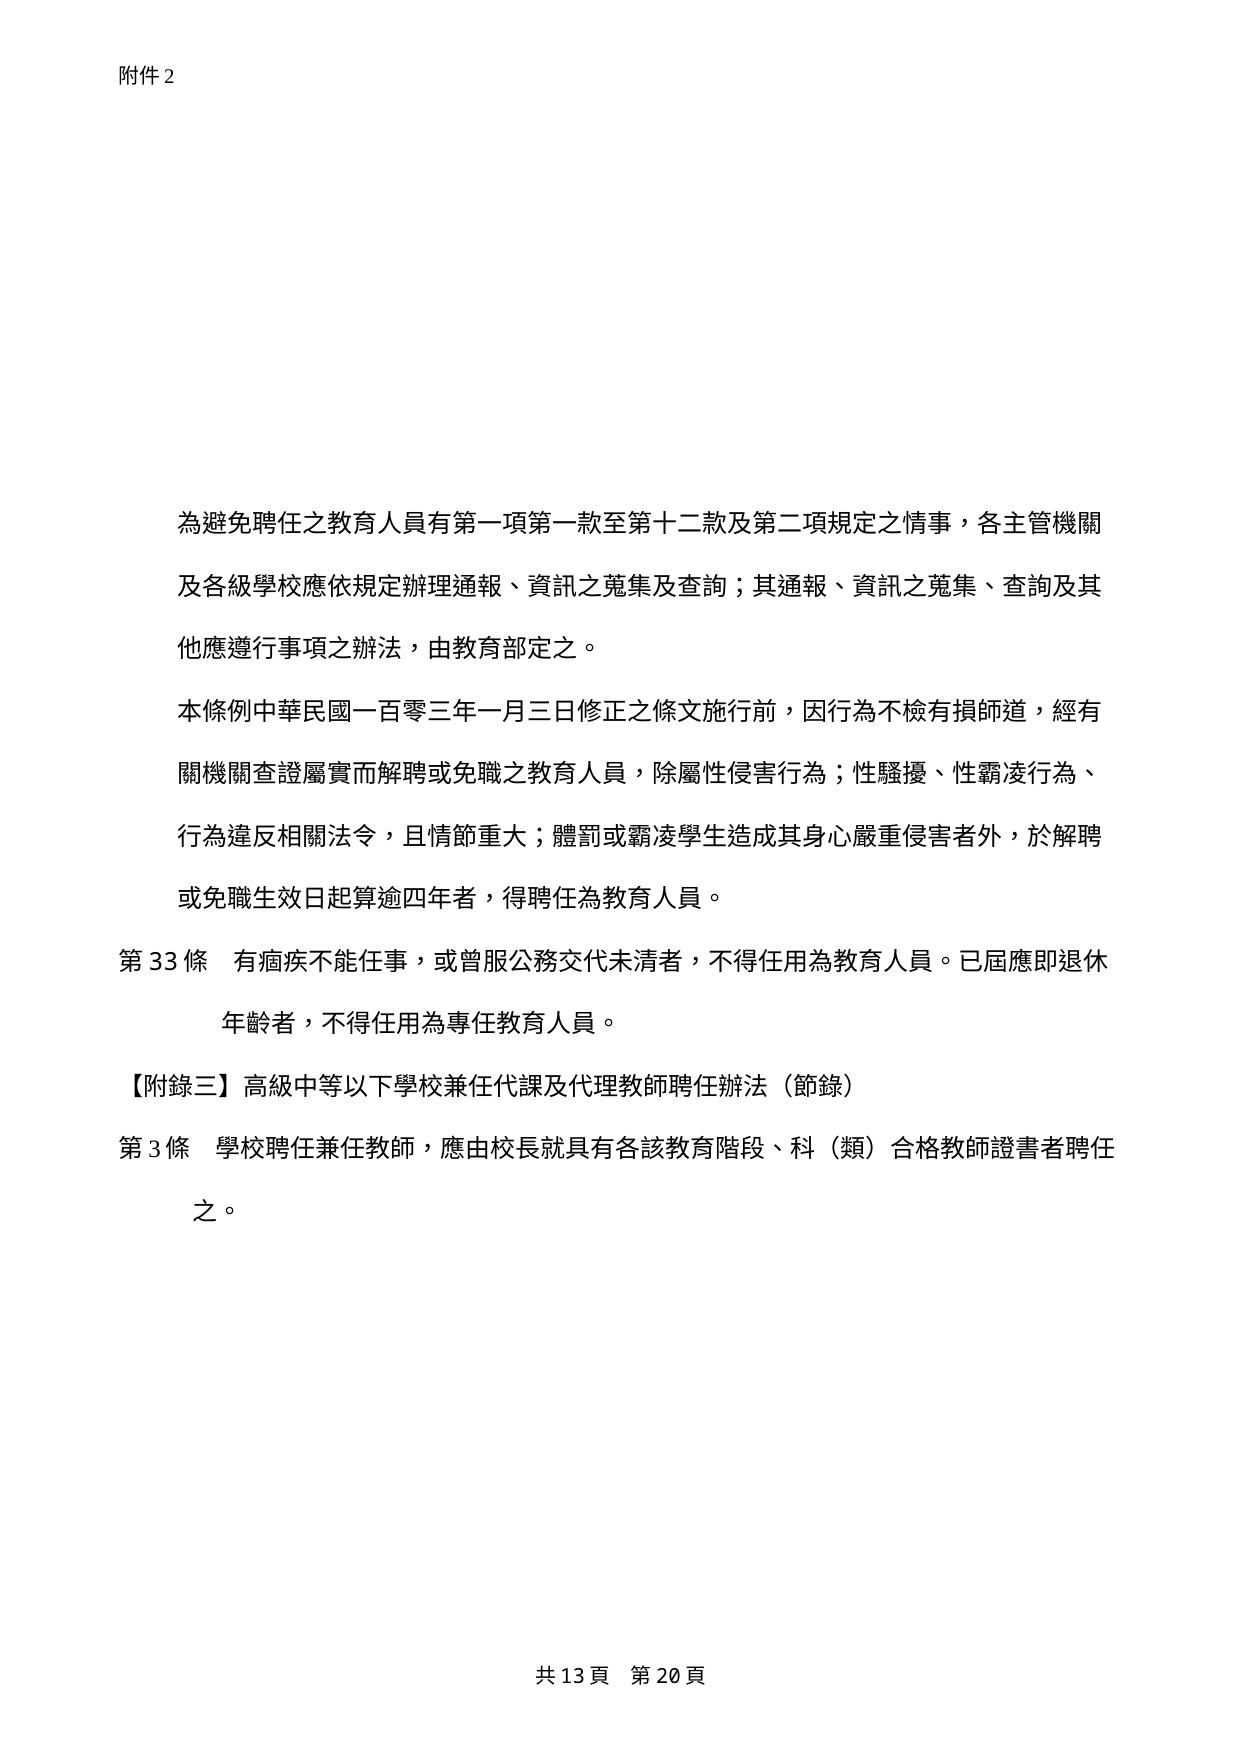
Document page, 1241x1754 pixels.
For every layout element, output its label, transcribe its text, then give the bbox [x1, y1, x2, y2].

text 第3條 學校聘任兼任教師，應由校長就具有各該教育階段、科（類）合格教師證書者聘任之。 [118, 1105, 1122, 1230]
text 為避免聘任之教育人員有第一項第一款至第十二款及第二項規定之情事，各主管機關及各級學校應依規定辦理通報、資訊之蒐集及查詢；其通報、資訊之蒐集、查詢及其他應遵行事項之辦法，由教育部定之。 [177, 480, 1122, 668]
text 第33條 有痼疾不能任事，或曾服公務交代未清者，不得任用為教育人員。已屆應即退休年齡者，不得任用為專任教育人員。 [118, 918, 1122, 1043]
text 本條例中華民國一百零三年一月三日修正之條文施行前，因行為不檢有損師道，經有關機關查證屬實而解聘或免職之教育人員，除屬性侵害行為；性騷擾、性霸凌行為、行為違反相關法令，且情節重大；體罰或霸凌學生造成其身心嚴重侵害者外，於解聘或免職生效日起算逾四年者，得聘任為教育人員。 [177, 668, 1122, 918]
text 【附錄三】高級中等以下學校兼任代課及代理教師聘任辦法（節錄） [118, 1043, 1122, 1105]
